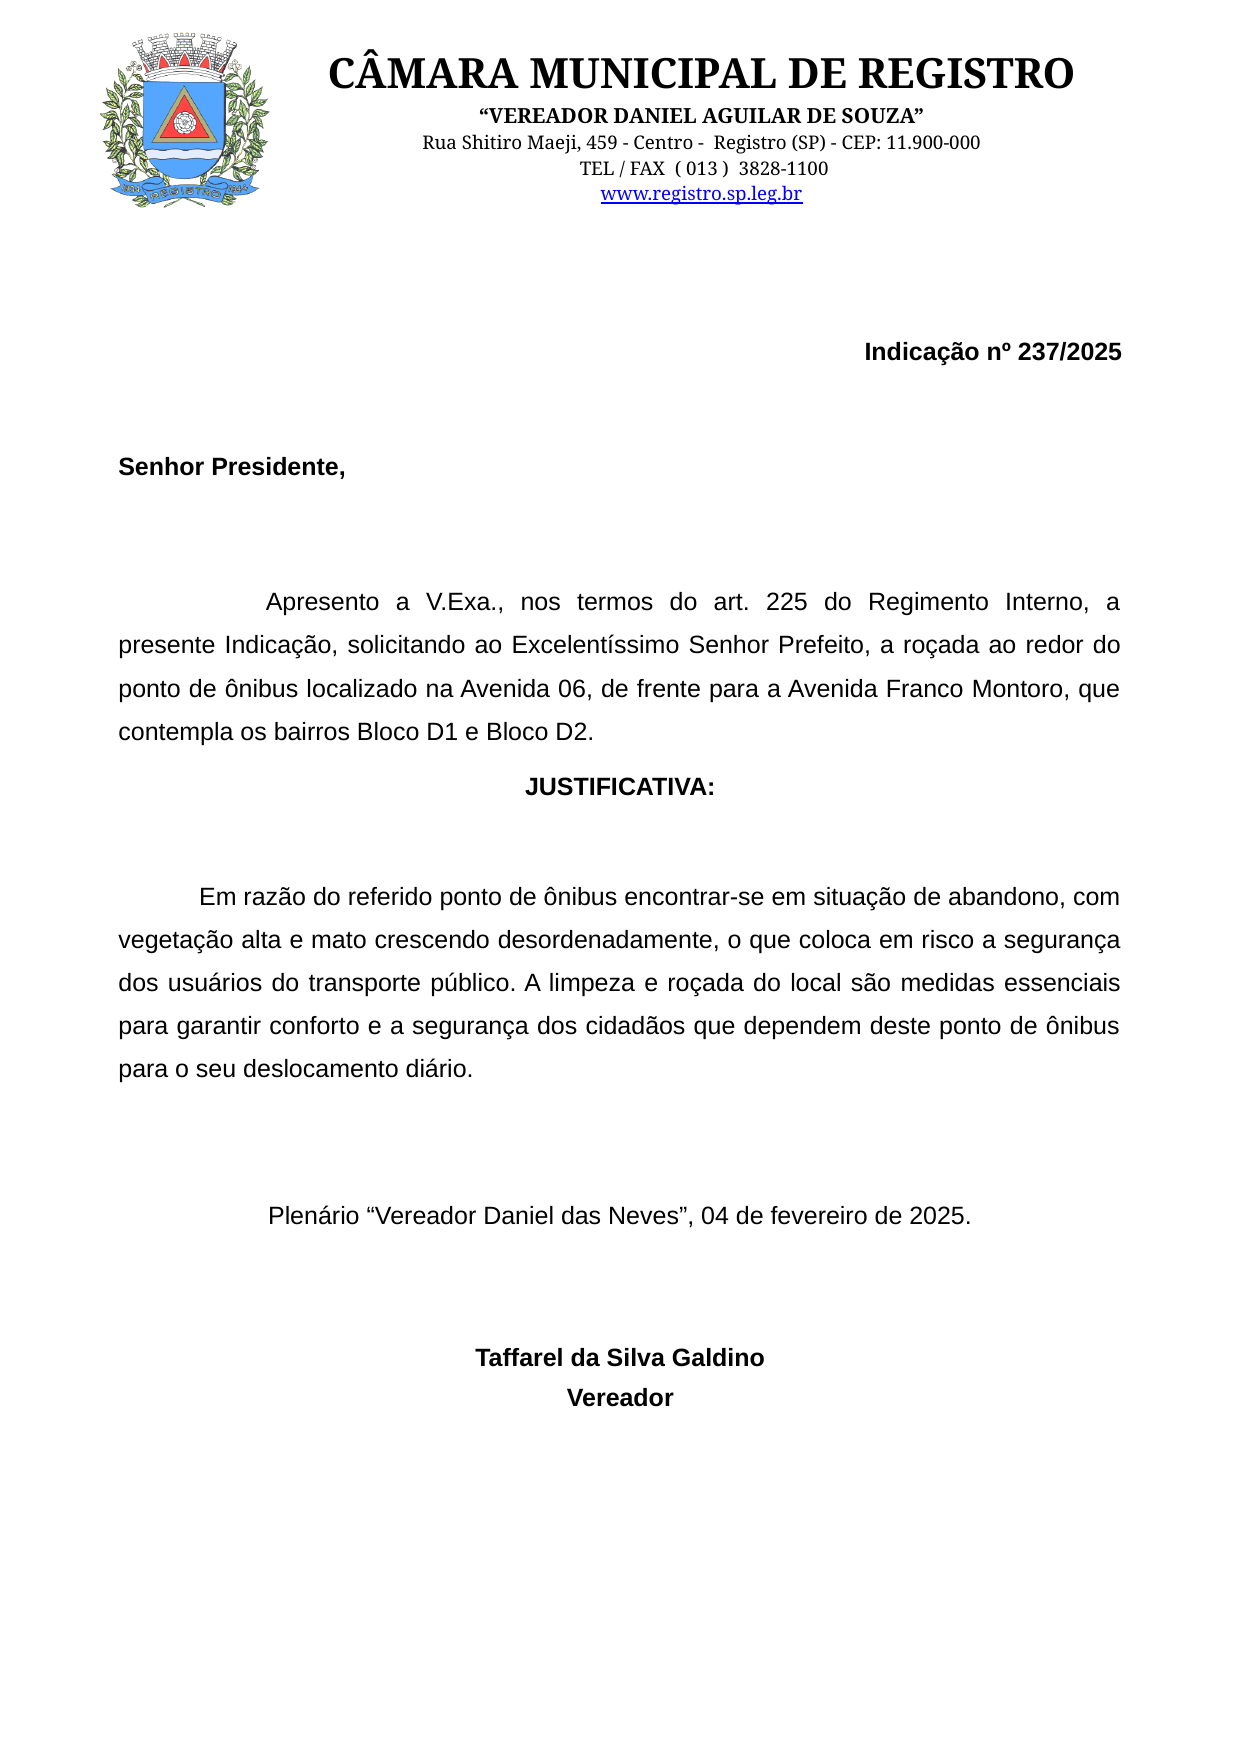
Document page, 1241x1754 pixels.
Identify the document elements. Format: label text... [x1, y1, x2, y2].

text Senhor Presidente, [118, 452, 1122, 481]
text JUSTIFICATIVA: [118, 772, 1122, 800]
text Vereador [118, 1383, 1122, 1412]
text Apresento a V.Exa., nos termos do art. 225 do Regimento Interno, a presente Indicação, solicitando ao Excelentíssimo Senhor Prefeito, a roçada ao redor do ponto de ônibus localizado na Avenida 06, de frente para a Avenida Franco Montoro, que contempla os bairros Bloco D1 e Bloco D2. [118, 587, 1122, 745]
text Taffarel da Silva Galdino [118, 1343, 1122, 1371]
text Indicação nº 237/2025 [118, 337, 1122, 366]
text Plenário “Vereador Daniel das Neves”, 04 de fevereiro de 2025. [118, 1201, 1122, 1230]
text Em razão do referido ponto de ônibus encontrar-se em situação de abandono, com vegetação alta e mato crescendo desordenadamente, o que coloca em risco a segurança dos usuários do transporte público. A limpeza e roçada do local são medidas essenciais para garantir conforto e a segurança dos cidadãos que dependem deste ponto de ônibus para o seu deslocamento diário. [118, 882, 1122, 1083]
